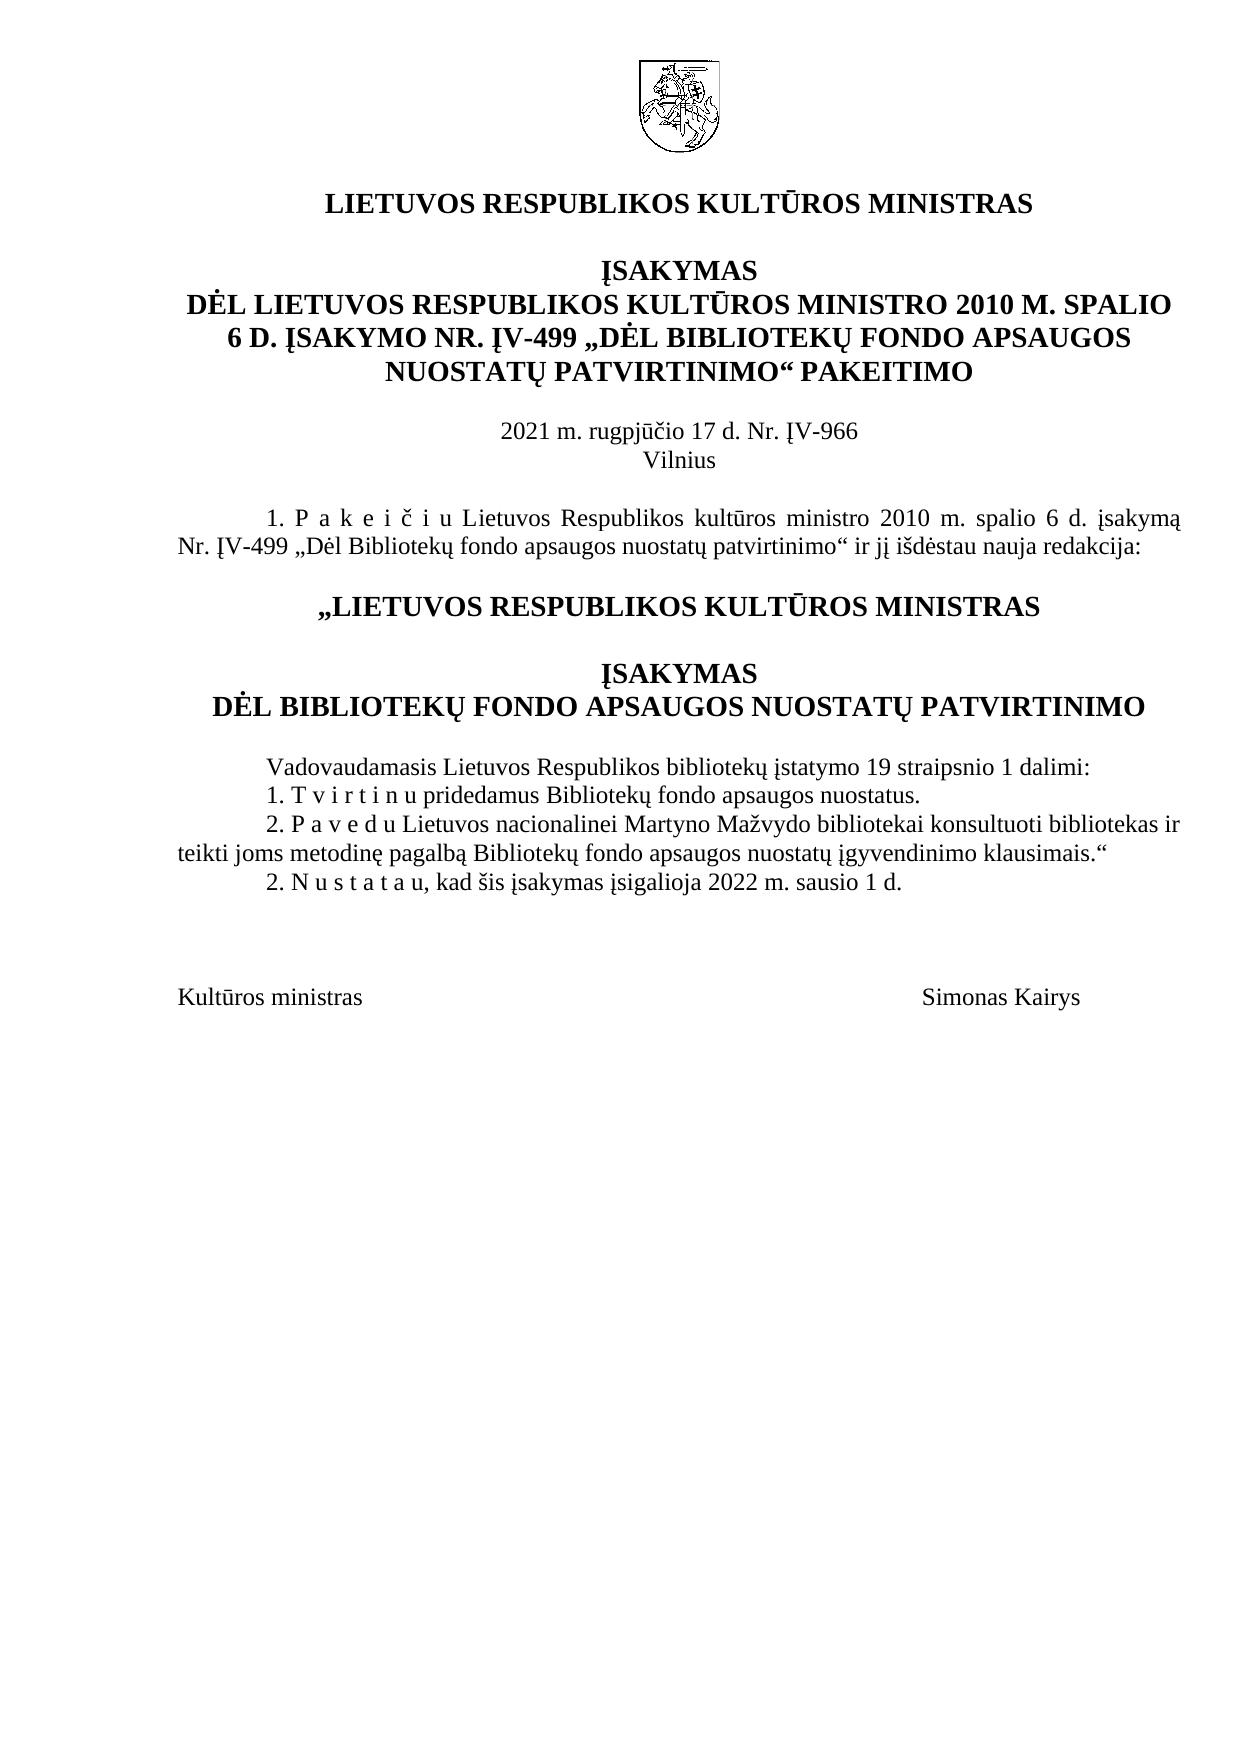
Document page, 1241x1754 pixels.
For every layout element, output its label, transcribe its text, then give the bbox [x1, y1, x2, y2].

text 2. P a v e d u Lietuvos nacionalinei Martyno Mažvydo bibliotekai konsultuoti bibliotekas ir teikti joms metodinę pagalbą Bibliotekų fondo apsaugos nuostatų įgyvendinimo klausimais.“ [177, 809, 1181, 867]
text ĮSAKYMAS [177, 253, 1181, 287]
text DĖL BIBLIOTEKŲ FONDO APSAUGOS NUOSTATŲ PATVIRTINIMO [177, 689, 1181, 723]
text ĮSAKYMAS [177, 656, 1181, 689]
text LIETUVOS RESPUBLIKOS KULTŪROS MINISTRAS [177, 186, 1181, 220]
text 2021 m. rugpjūčio 17 d. Nr. ĮV-966 [177, 416, 1181, 445]
text 1. P a k e i č i u Lietuvos Respublikos kultūros ministro 2010 m. spalio 6 d. įsakymą Nr. ĮV-499 „Dėl Bibliotekų fondo apsaugos nuostatų patvirtinimo“ ir jį išdėstau nauja redakcija: [177, 503, 1181, 560]
text Vadovaudamasis Lietuvos Respublikos bibliotekų įstatymo 19 straipsnio 1 dalimi: [177, 752, 1181, 781]
text Vilnius [177, 445, 1181, 474]
text 1. T v i r t i n u pridedamus Bibliotekų fondo apsaugos nuostatus. [177, 781, 1181, 809]
text 2. N u s t a t a u, kad šis įsakymas įsigalioja 2022 m. sausio 1 d. [177, 867, 1181, 896]
text Kultūros ministras Simonas Kairys [177, 982, 1181, 1011]
text „LIETUVOS RESPUBLIKOS KULTŪROS MINISTRAS [177, 589, 1181, 622]
text DĖL LIETUVOS RESPUBLIKOS KULTŪROS MINISTRO 2010 m. SPALIO 6 d. įsakymO Nr. ĮV-499 „Dėl bibliotekų fondo apsaugos nuostatų patvirtinimo“ PAKEITIMO [177, 287, 1181, 388]
